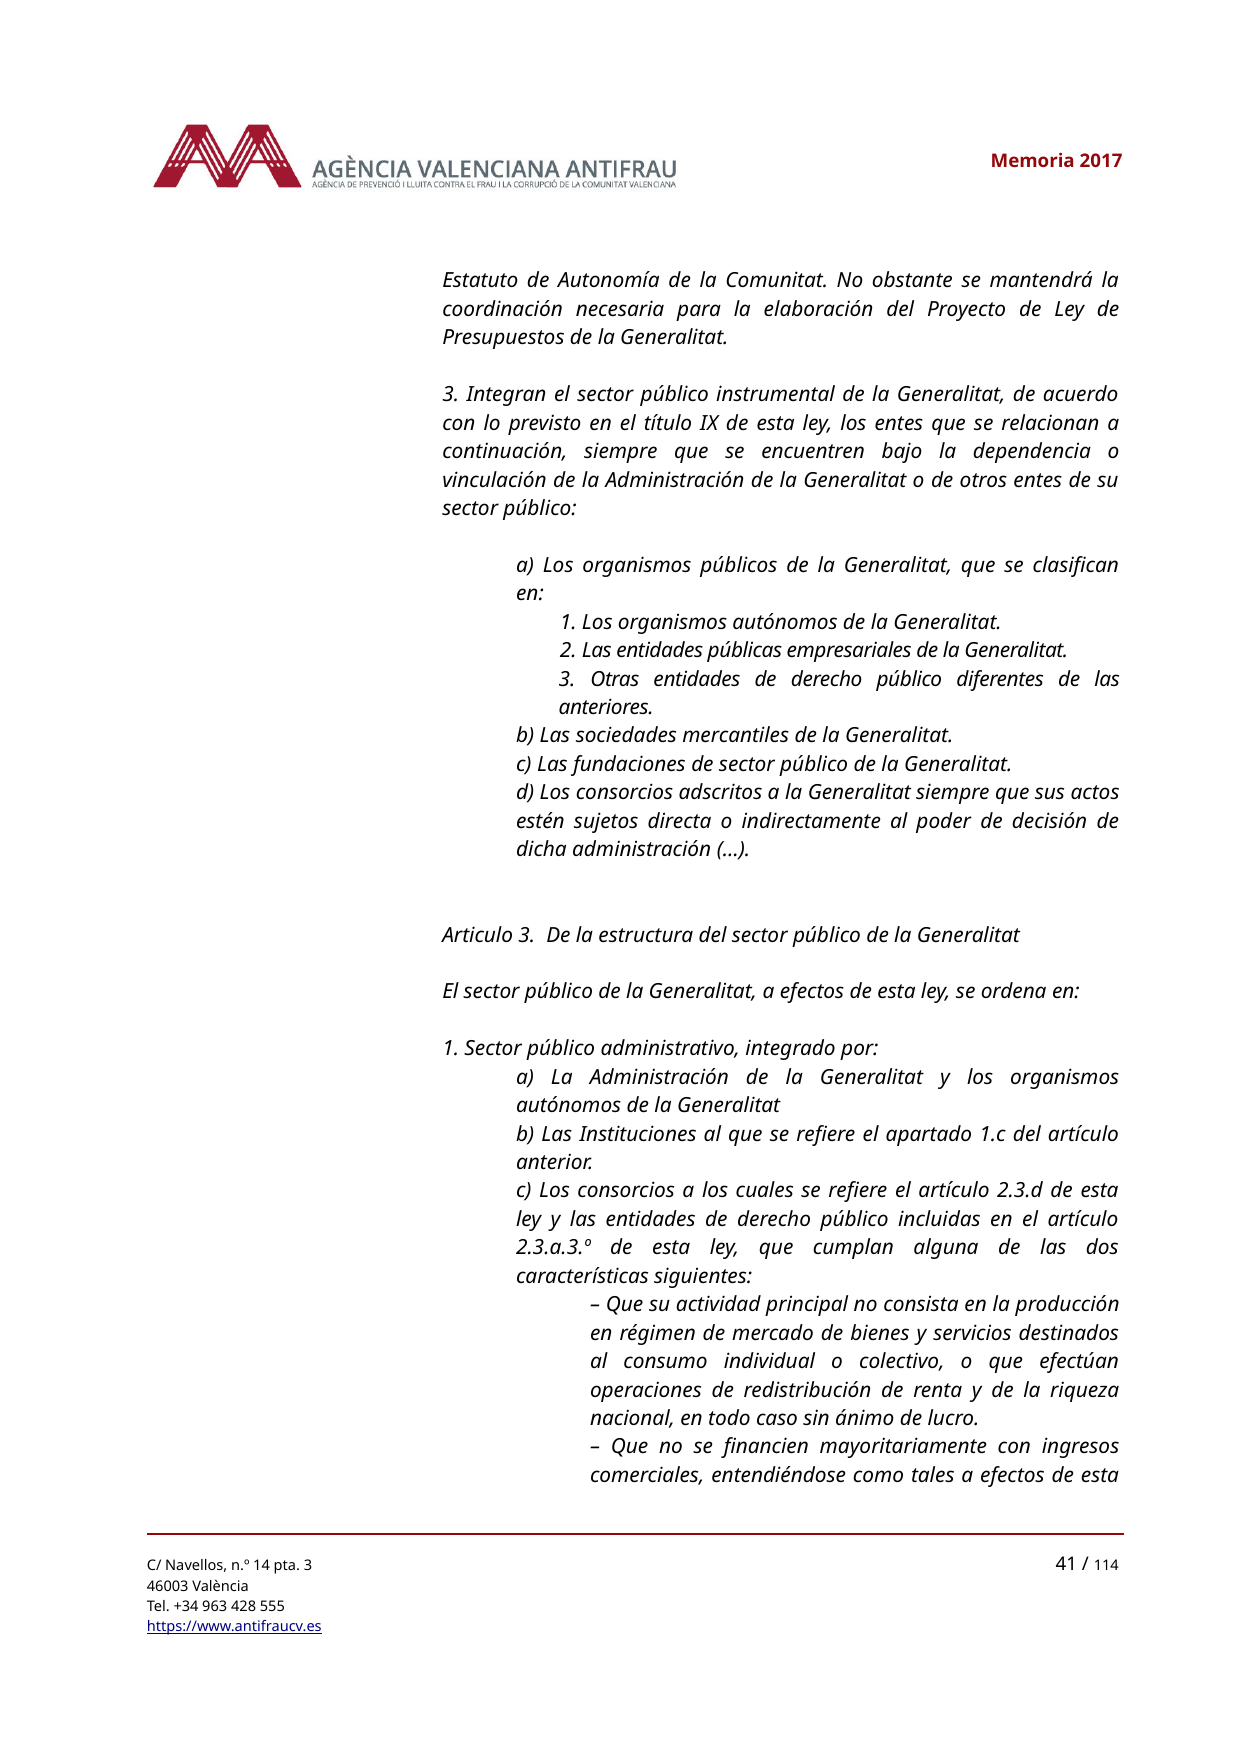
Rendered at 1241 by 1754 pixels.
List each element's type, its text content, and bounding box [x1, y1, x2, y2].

text Articulo 3. De la estructura del sector público de la Generalitat [442, 920, 1122, 948]
text b) Las sociedades mercantiles de la Generalitat. [516, 721, 1122, 749]
text a) Los organismos públicos de la Generalitat, que se clasifican en: [516, 550, 1122, 607]
picture [148, 112, 680, 197]
text a) La Administración de la Generalitat y los organismos autónomos de la Generalitat [516, 1062, 1122, 1119]
text c) Los consorcios a los cuales se refiere el artículo 2.3.d de esta ley y las entidades de derecho público incluidas en el artículo 2.3.a.3.º de esta ley, que cumplan alguna de las dos características siguientes: [516, 1176, 1122, 1289]
text 3. Integran el sector público instrumental de la Generalitat, de acuerdo con lo previsto en el título IX de esta ley, los entes que se relacionan a continuación, siempre que se encuentren bajo la dependencia o vinculación de la Administración de la Generalitat o de otros entes de su sector público: [442, 379, 1122, 522]
text – Que su actividad principal no consista en la producción en régimen de mercado de bienes y servicios destinados al consumo individual o colectivo, o que efectúan operaciones de redistribución de renta y de la riqueza nacional, en todo caso sin ánimo de lucro. [590, 1289, 1122, 1432]
text d) Los consorcios adscritos a la Generalitat siempre que sus actos estén sujetos directa o indirectamente al poder de decisión de dicha administración (…). [516, 777, 1122, 863]
text Estatuto de Autonomía de la Comunitat. No obstante se mantendrá la coordinación necesaria para la elaboración del Proyecto de Ley de Presupuestos de la Generalitat. [442, 266, 1122, 351]
text c) Las fundaciones de sector público de la Generalitat. [516, 749, 1122, 777]
text – Que no se financien mayoritariamente con ingresos comerciales, entendiéndose como tales a efectos de esta [590, 1432, 1122, 1488]
text b) Las Instituciones al que se refiere el apartado 1.c del artículo anterior. [516, 1119, 1122, 1176]
text 1. Sector público administrativo, integrado por: [442, 1033, 1122, 1062]
text 2. Las entidades públicas empresariales de la Generalitat. [554, 635, 1122, 664]
text 3. Otras entidades de derecho público diferentes de las anteriores. [558, 664, 1122, 721]
text 1. Los organismos autónomos de la Generalitat. [554, 607, 1122, 635]
text El sector público de la Generalitat, a efectos de esta ley, se ordena en: [442, 977, 1122, 1005]
